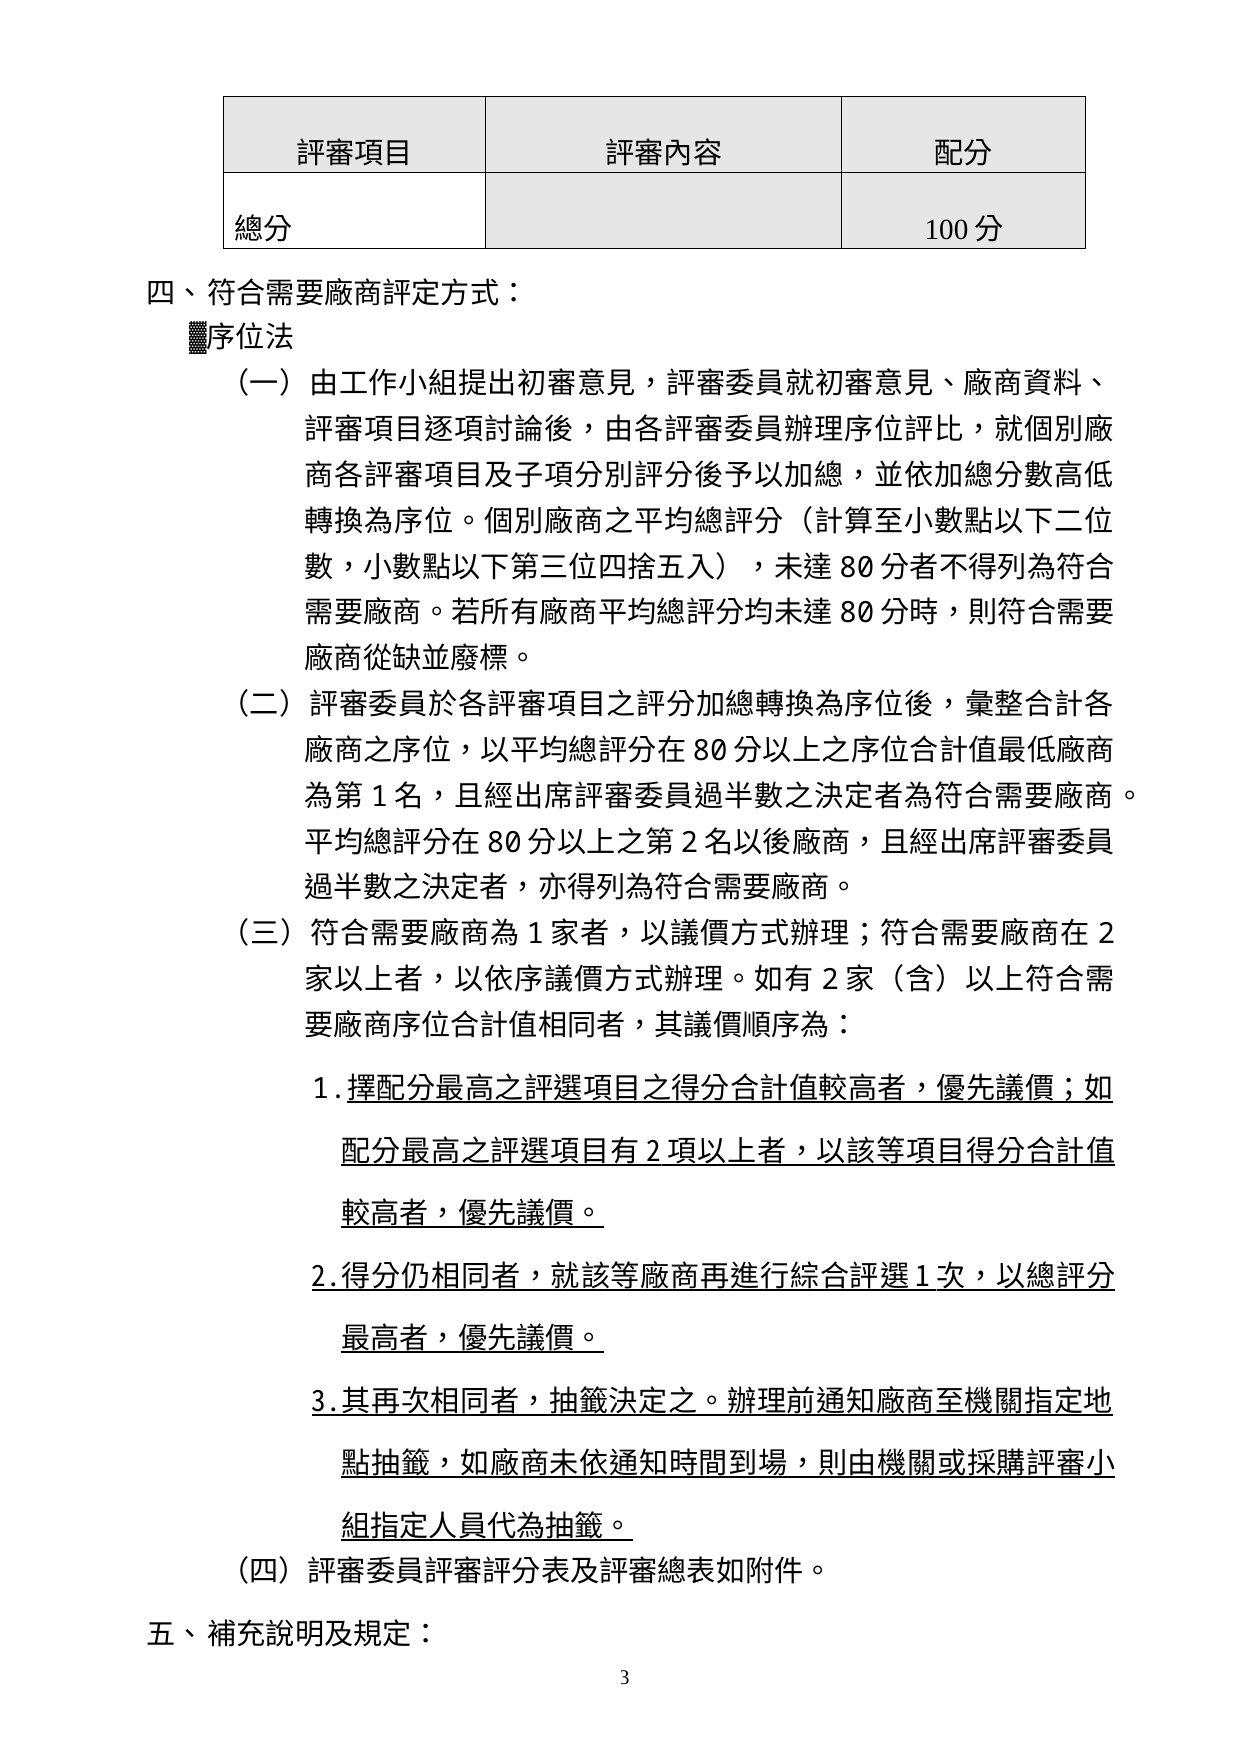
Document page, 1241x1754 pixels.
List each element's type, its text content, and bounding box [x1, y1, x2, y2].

table_header 評審內容 [486, 97, 841, 172]
table_header 配分 [842, 97, 1085, 172]
text 1.擇配分最高之評選項目之得分合計值較高者，優先議價；如配分最高之評選項目有2項以上者，以該等項目得分合計值較高者，優先議價。 [312, 1044, 1115, 1232]
text （一）由工作小組提出初審意見，評審委員就初審意見、廠商資料、評審項目逐項討論後，由各評審委員辦理序位評比，就個別廠商各評審項目及子項分別評分後予以加總，並依加總分數高低轉換為序位。個別廠商之平均總評分（計算至小數點以下二位數，小數點以下第三位四捨五入），未達80分者不得列為符合需要廠商。若所有廠商平均總評分均未達80分時，則符合需要廠商從缺並廢標。 [220, 357, 1115, 678]
table_header 評審項目 [224, 97, 485, 172]
text （四）評審委員評審評分表及評審總表如附件。 [220, 1544, 1115, 1590]
list 符合需要廠商評定方式： [146, 249, 1122, 311]
text 最高者，優先議價。 [312, 1291, 1115, 1357]
text （三）符合需要廠商為1家者，以議價方式辦理；符合需要廠商在2家以上者，以依序議價方式辦理。如有2家（含）以上符合需要廠商序位合計值相同者，其議價順序為： [220, 907, 1115, 1044]
table_cell 100分 [842, 173, 1085, 248]
text 2.得分仍相同者，就該等廠商再進行綜合評選1次，以總評分 [312, 1232, 1115, 1289]
text （二）評審委員於各評審項目之評分加總轉換為序位後，彙整合計各廠商之序位，以平均總評分在80分以上之序位合計值最低廠商為第1名，且經出席評審委員過半數之決定者為符合需要廠商。平均總評分在80分以上之第2名以後廠商，且經出席評審委員過半數之決定者，亦得列為符合需要廠商。 [220, 678, 1115, 907]
text 3.其再次相同者，抽籤決定之。辦理前通知廠商至機關指定地點抽籤，如廠商未依通知時間到場，則由機關或採購評審小組指定人員代為抽籤。 [312, 1357, 1115, 1544]
table_cell 總分 [224, 173, 485, 248]
text ▓序位法 [189, 311, 1115, 357]
table_cell [486, 173, 841, 248]
list 補充說明及規定： [146, 1590, 1122, 1653]
